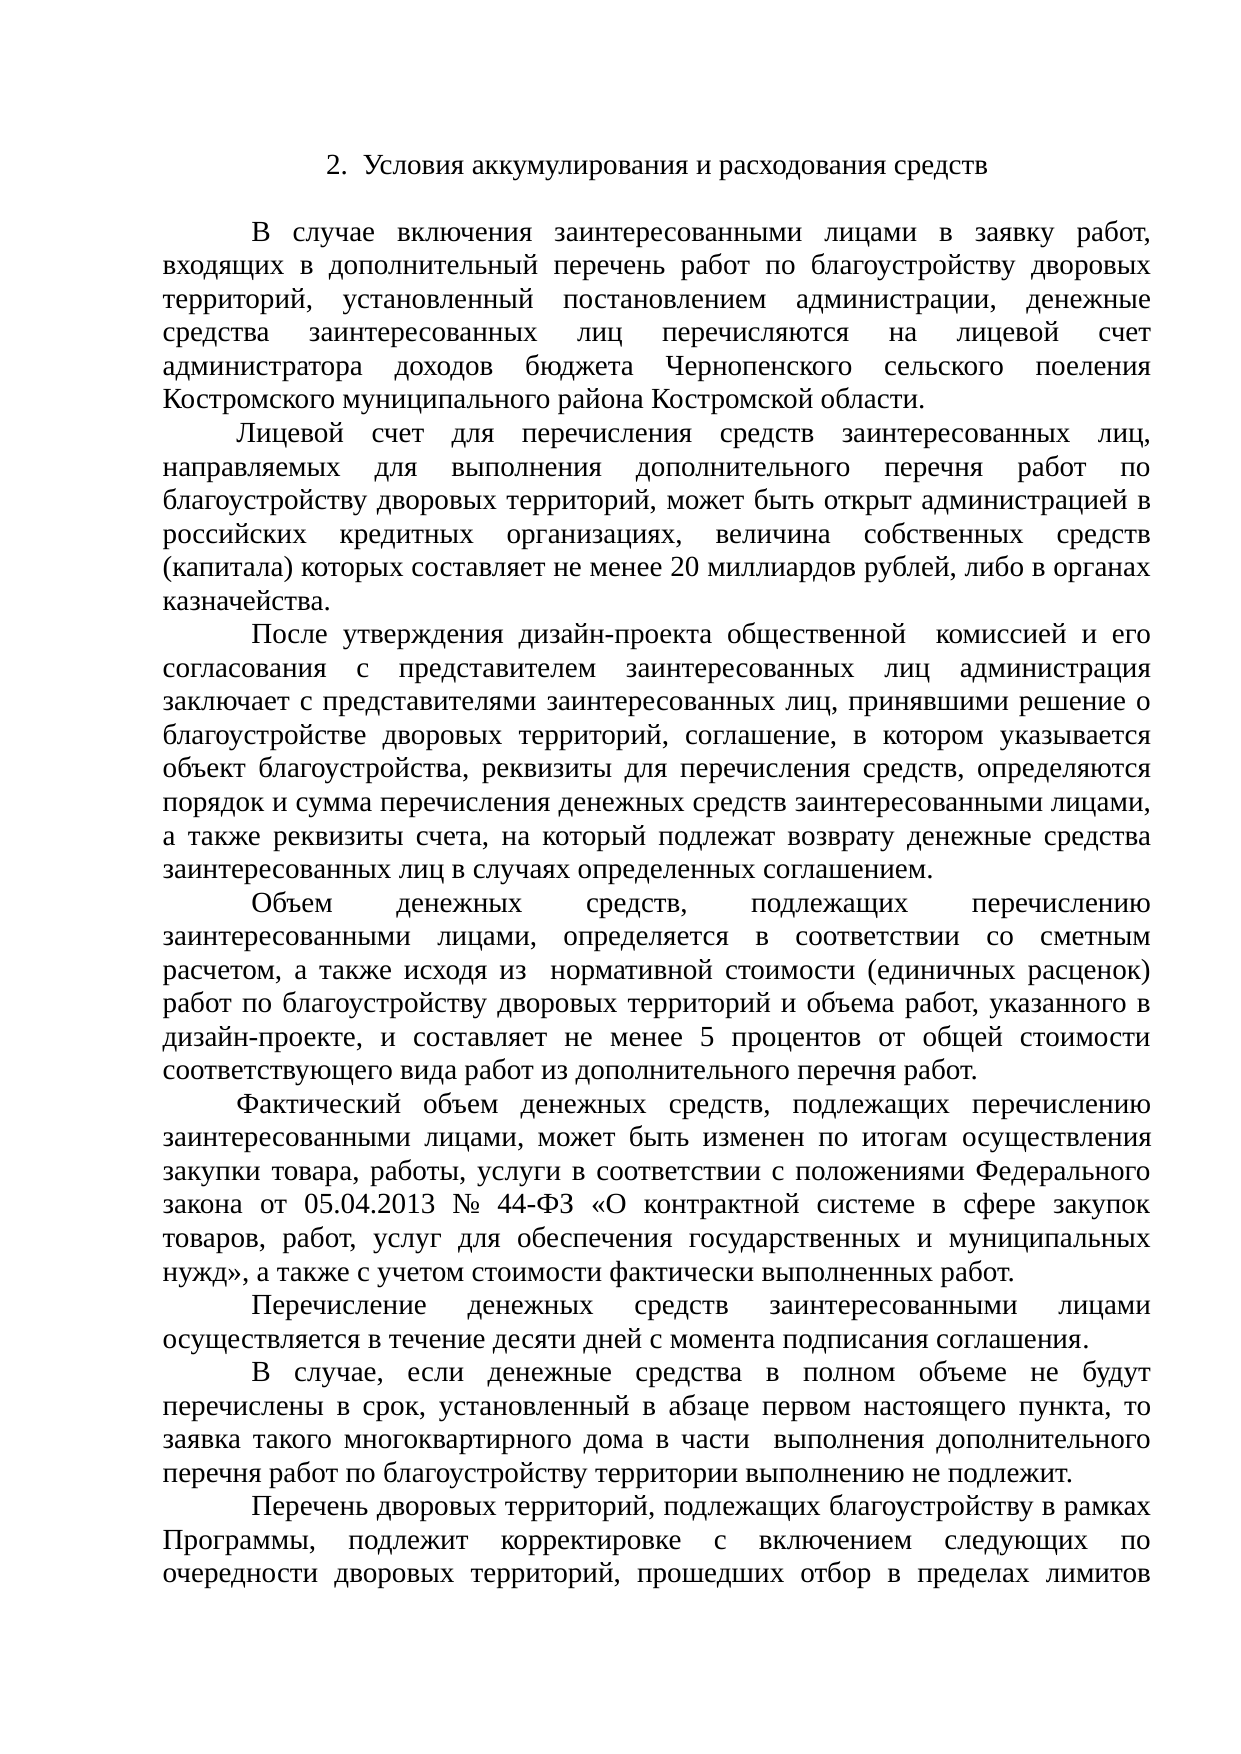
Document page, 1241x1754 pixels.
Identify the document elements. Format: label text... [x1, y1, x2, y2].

text Объем денежных средств, подлежащих перечислению заинтересованными лицами, определяется в соответствии со сметным расчетом, а также исходя из нормативной стоимости (единичных расценок) работ по благоустройству дворовых территорий и объема работ, указанного в дизайн-проекте, и составляет не менее 5 процентов от общей стоимости соответствующего вида работ из дополнительного перечня работ. [162, 885, 1152, 1086]
text 2. Условия аккумулирования и расходования средств [162, 147, 1152, 180]
text После утверждения дизайн-проекта общественной комиссией и его согласования с представителем заинтересованных лиц администрация заключает с представителями заинтересованных лиц, принявшими решение о благоустройстве дворовых территорий, соглашение, в котором указывается объект благоустройства, реквизиты для перечисления средств, определяются порядок и сумма перечисления денежных средств заинтересованными лицами, а также реквизиты счета, на который подлежат возврату денежные средства заинтересованных лиц в случаях определенных соглашением. [162, 616, 1152, 885]
text Перечень дворовых территорий, подлежащих благоустройству в рамках Программы, подлежит корректировке с включением следующих по очередности дворовых территорий, прошедших отбор в пределах лимитов [162, 1488, 1152, 1589]
text Фактический объем денежных средств, подлежащих перечислению заинтересованными лицами, может быть изменен по итогам осуществления закупки товара, работы, услуги в соответствии с положениями Федерального закона от 05.04.2013 № 44-ФЗ «О контрактной системе в сфере закупок товаров, работ, услуг для обеспечения государственных и муниципальных нужд», а также с учетом стоимости фактически выполненных работ. [162, 1086, 1152, 1287]
text В случае включения заинтересованными лицами в заявку работ, входящих в дополнительный перечень работ по благоустройству дворовых территорий, установленный постановлением администрации, денежные средства заинтересованных лиц перечисляются на лицевой счет администратора доходов бюджета Чернопенского сельского поеления Костромского муниципального района Костромской области. [162, 214, 1152, 415]
text Перечисление денежных средств заинтересованными лицами осуществляется в течение десяти дней с момента подписания соглашения. [162, 1287, 1152, 1354]
text Лицевой счет для перечисления средств заинтересованных лиц, направляемых для выполнения дополнительного перечня работ по благоустройству дворовых территорий, может быть открыт администрацией в российских кредитных организациях, величина собственных средств (капитала) которых составляет не менее 20 миллиардов рублей, либо в органах казначейства. [162, 415, 1152, 616]
text В случае, если денежные средства в полном объеме не будут перечислены в срок, установленный в абзаце первом настоящего пункта, то заявка такого многоквартирного дома в части выполнения дополнительного перечня работ по благоустройству территории выполнению не подлежит. [162, 1354, 1152, 1488]
